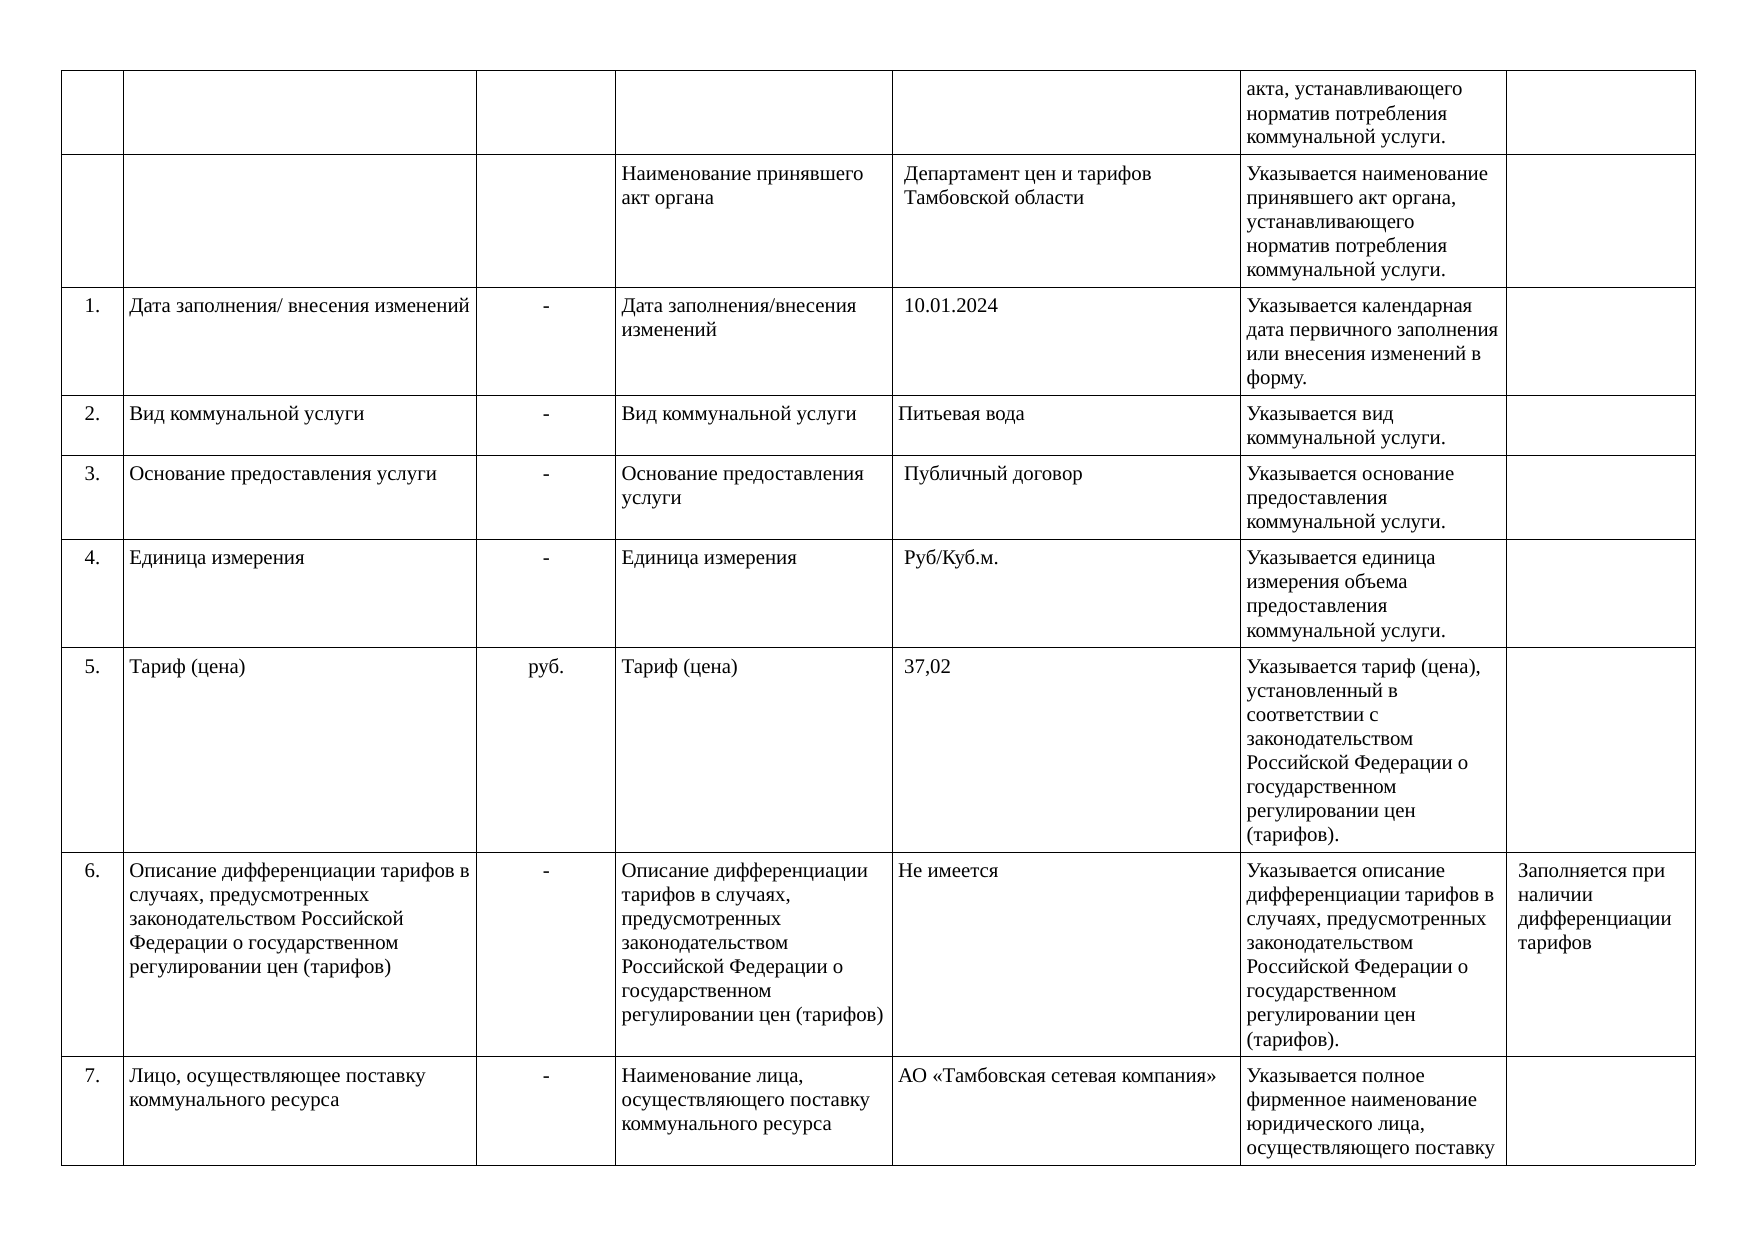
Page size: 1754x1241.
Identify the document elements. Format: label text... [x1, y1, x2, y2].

table_cell [1507, 456, 1695, 539]
table_cell Тариф (цена) [124, 648, 476, 852]
table_cell руб. [477, 648, 615, 852]
table_cell 3. [62, 456, 123, 539]
table_cell [124, 155, 476, 287]
table_cell - [477, 396, 615, 455]
table_cell Дата заполнения/ внесения изменений [124, 288, 476, 395]
table_cell Заполняется при наличии дифференциации тарифов [1507, 853, 1695, 1056]
table_cell АО «Тамбовская сетевая компания» [893, 1057, 1240, 1164]
table_cell Указывается вид коммунальной услуги. [1241, 396, 1506, 455]
table_cell Дата заполнения/внесения изменений [616, 288, 892, 395]
table_cell Описание дифференциации тарифов в случаях, предусмотренных законодательством Российской Федерации о государственном регулировании цен (тарифов) [616, 853, 892, 1056]
table_cell [62, 71, 123, 154]
table_cell 1. [62, 288, 123, 395]
table_cell Указывается описание дифференциации тарифов в случаях, предусмотренных законодательством Российской Федерации о государственном регулировании цен (тарифов). [1241, 853, 1506, 1056]
table_cell [1507, 155, 1695, 287]
table_cell 6. [62, 853, 123, 1056]
table_cell Вид коммунальной услуги [124, 396, 476, 455]
table_cell - [477, 853, 615, 1056]
table_cell - [477, 288, 615, 395]
table_cell 37,02 [893, 648, 1240, 852]
table_cell Указывается основание предоставления коммунальной услуги. [1241, 456, 1506, 539]
table_cell 10.01.2024 [893, 288, 1240, 395]
table_cell Указывается тариф (цена), установленный в соответствии с законодательством Российской Федерации о государственном регулировании цен (тарифов). [1241, 648, 1506, 852]
table_cell [62, 155, 123, 287]
table_cell Департамент цен и тарифов Тамбовской области [893, 155, 1240, 287]
table_cell Указывается наименование принявшего акт органа, устанавливающего норматив потребления коммунальной услуги. [1241, 155, 1506, 287]
table_cell Наименование лица, осуществляющего поставку коммунального ресурса [616, 1057, 892, 1164]
table_cell Вид коммунальной услуги [616, 396, 892, 455]
table_cell [1507, 288, 1695, 395]
table_cell Тариф (цена) [616, 648, 892, 852]
table_cell Основание предоставления услуги [616, 456, 892, 539]
table_cell Единица измерения [124, 540, 476, 647]
table_cell Указывается единица измерения объема предоставления коммунальной услуги. [1241, 540, 1506, 647]
table_cell - [477, 540, 615, 647]
table_cell - [477, 1057, 615, 1164]
table_cell [1507, 648, 1695, 852]
table_cell Единица измерения [616, 540, 892, 647]
table_cell Публичный договор [893, 456, 1240, 539]
table_cell Наименование принявшего акт органа [616, 155, 892, 287]
table_cell Указывается полное фирменное наименование юридического лица, осуществляющего поставку [1241, 1057, 1506, 1164]
table_cell - [477, 456, 615, 539]
table_cell [1507, 396, 1695, 455]
table_cell [616, 71, 892, 154]
table_cell Руб/Куб.м. [893, 540, 1240, 647]
table_cell 7. [62, 1057, 123, 1164]
table_cell [477, 71, 615, 154]
table_cell [477, 155, 615, 287]
table_cell [1507, 71, 1695, 154]
table_cell Не имеется [893, 853, 1240, 1056]
table_cell акта, устанавливающего норматив потребления коммунальной услуги. [1241, 71, 1506, 154]
table_cell Указывается календарная дата первичного заполнения или внесения изменений в форму. [1241, 288, 1506, 395]
table_cell 4. [62, 540, 123, 647]
table_cell [1507, 540, 1695, 647]
table_cell [893, 71, 1240, 154]
table_cell Лицо, осуществляющее поставку коммунального ресурса [124, 1057, 476, 1164]
table_cell Питьевая вода [893, 396, 1240, 455]
table_cell [1507, 1057, 1695, 1164]
table_cell [124, 71, 476, 154]
table_cell Описание дифференциации тарифов в случаях, предусмотренных законодательством Российской Федерации о государственном регулировании цен (тарифов) [124, 853, 476, 1056]
table_cell 5. [62, 648, 123, 852]
table_cell Основание предоставления услуги [124, 456, 476, 539]
table_cell 2. [62, 396, 123, 455]
